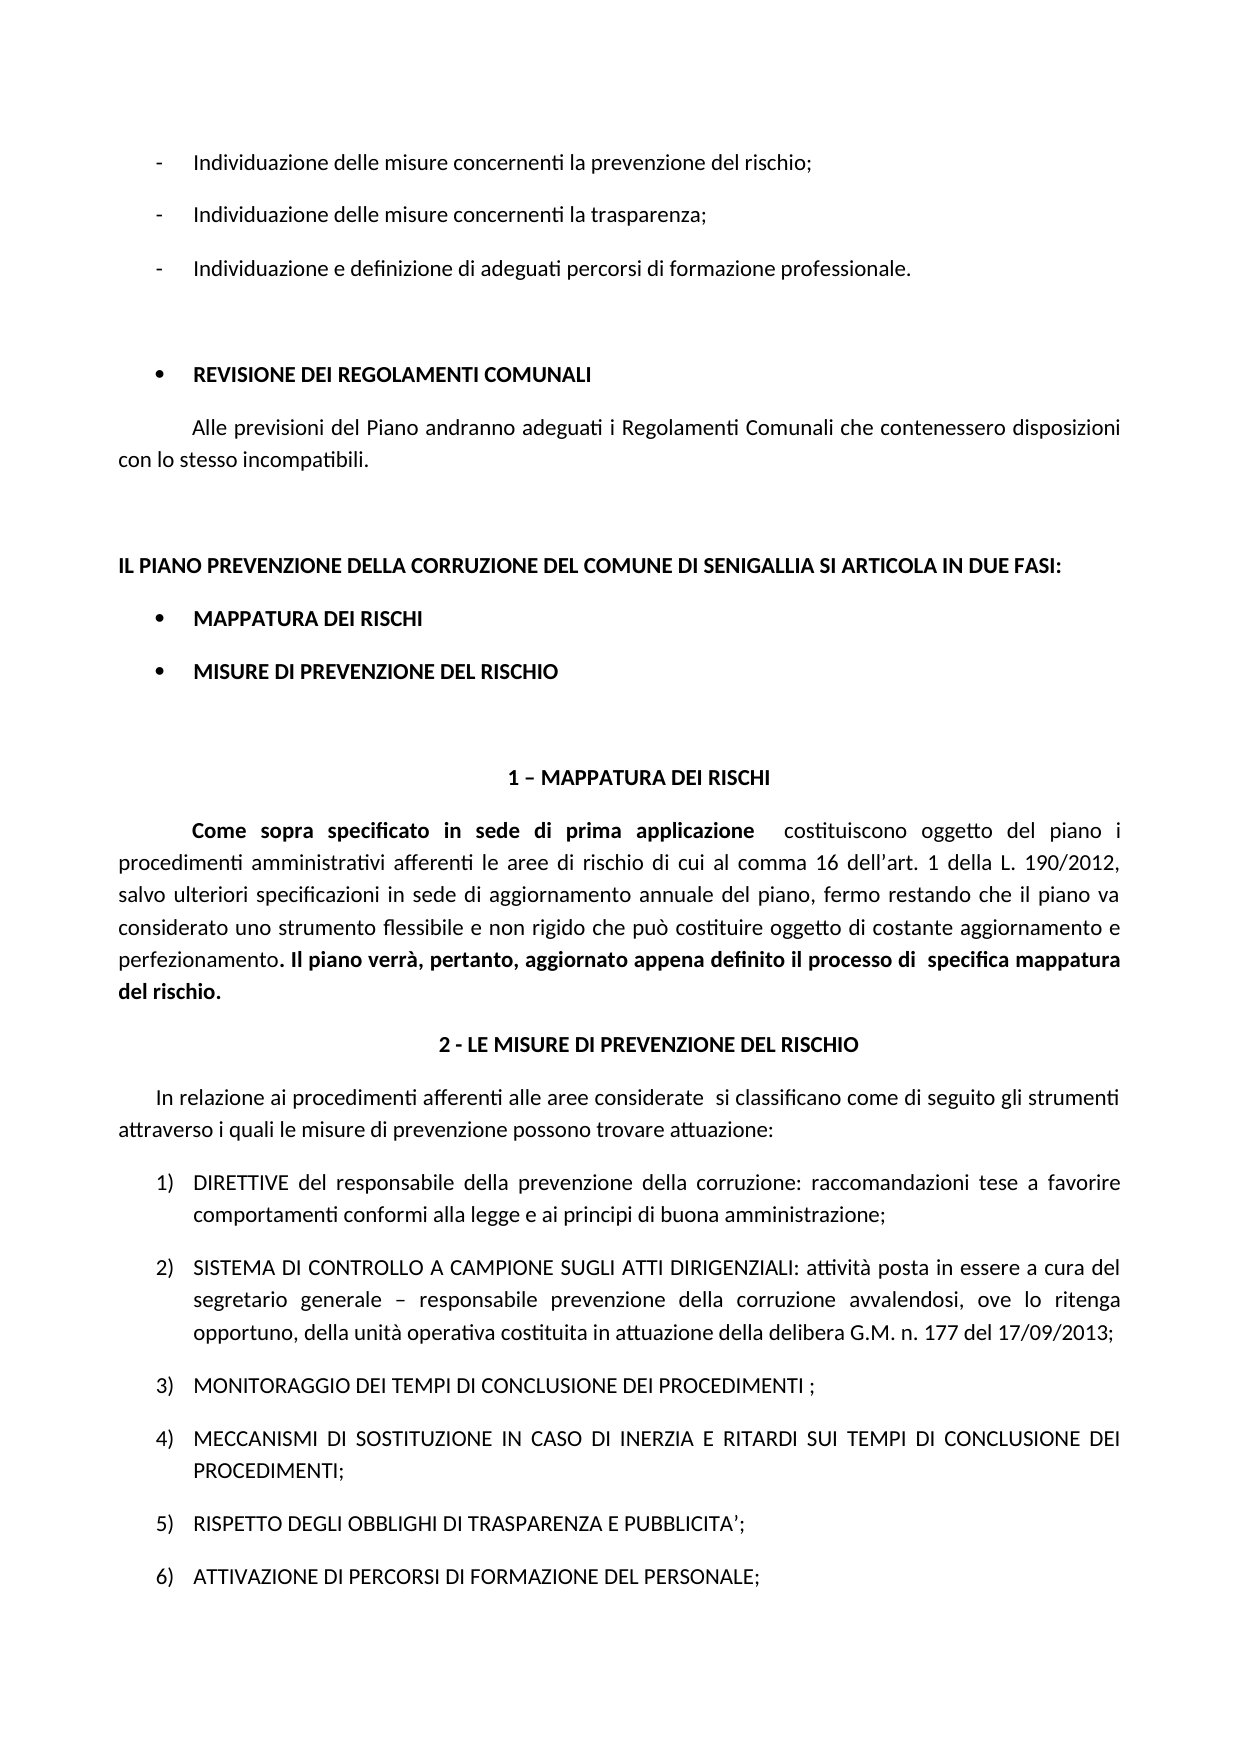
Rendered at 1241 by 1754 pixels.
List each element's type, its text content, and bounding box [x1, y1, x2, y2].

list MECCANISMI DI SOSTITUZIONE IN CASO DI INERZIA E RITARDI SUI TEMPI DI CONCLUSIONE DEI PROCEDIMENTI; [156, 1424, 1122, 1484]
list RISPETTO DEGLI OBBLIGHI DI TRASPARENZA E PUBBLICITA’; [156, 1509, 1122, 1537]
text Alle previsioni del Piano andranno adeguati i Regolamenti Comunali che contenessero disposizioni con lo stesso incompatibili. [118, 413, 1122, 473]
list DIRETTIVE del responsabile della prevenzione della corruzione: raccomandazioni tese a favorire comportamenti conformi alla legge e ai principi di buona amministrazione; [156, 1168, 1122, 1228]
text 2 - LE MISURE DI PREVENZIONE DEL RISCHIO [438, 1030, 1122, 1058]
list Individuazione e definizione di adeguati percorsi di formazione professionale. [156, 254, 1122, 282]
list Individuazione delle misure concernenti la trasparenza; [156, 201, 1122, 229]
list MAPPATURA DEI RISCHI [156, 604, 1122, 632]
list MISURE DI PREVENZIONE DEL RISCHIO [156, 657, 1122, 685]
list SISTEMA DI CONTROLLO A CAMPIONE SUGLI ATTI DIRIGENZIALI: attività posta in essere a cura del segretario generale – responsabile prevenzione della corruzione avvalendosi, ove lo ritenga opportuno, della unità operativa costituita in attuazione della delibera G.M. n. 177 del 17/09/2013; [156, 1253, 1122, 1346]
list ATTIVAZIONE DI PERCORSI DI FORMAZIONE DEL PERSONALE; [156, 1562, 1122, 1590]
text 1 – MAPPATURA DEI RISCHI [156, 763, 1122, 791]
list REVISIONE DEI REGOLAMENTI COMUNALI [156, 360, 1122, 388]
text In relazione ai procedimenti afferenti alle aree considerate si classificano come di seguito gli strumenti attraverso i quali le misure di prevenzione possono trovare attuazione: [118, 1083, 1122, 1143]
list Individuazione delle misure concernenti la prevenzione del rischio; [156, 148, 1122, 176]
text IL PIANO PREVENZIONE DELLA CORRUZIONE DEL COMUNE DI SENIGALLIA SI ARTICOLA IN DUE FASI: [118, 551, 1122, 579]
list MONITORAGGIO DEI TEMPI DI CONCLUSIONE DEI PROCEDIMENTI ; [156, 1371, 1122, 1399]
text Come sopra specificato in sede di prima applicazione costituiscono oggetto del piano i procedimenti amministrativi afferenti le aree di rischio di cui al comma 16 dell’art. 1 della L. 190/2012, salvo ulteriori specificazioni in sede di aggiornamento annuale del piano, fermo restando che il piano va considerato uno strumento flessibile e non rigido che può costituire oggetto di costante aggiornamento e perfezionamento. Il piano verrà, pertanto, aggiornato appena definito il processo di specifica mappatura del rischio. [118, 816, 1122, 1005]
